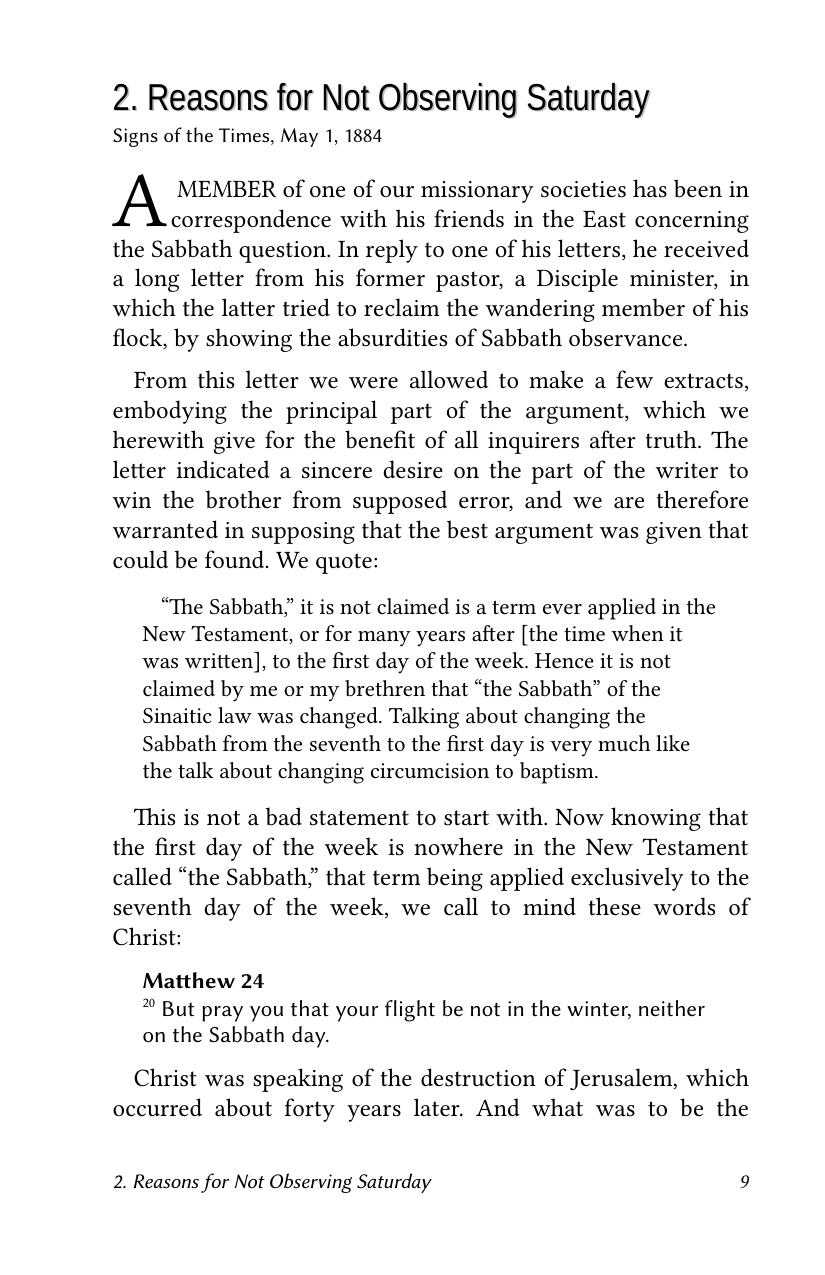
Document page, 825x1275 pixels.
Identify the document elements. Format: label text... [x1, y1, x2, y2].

text “The Sabbath,” it is not claimed is a term ever applied in the New Testament, or for many years after [the time when it was written], to the first day of the week. Hence it is not claimed by me or my brethren that “the Sabbath” of the Sinaitic law was changed. Talking about changing the Sabbath from the seventh to the first day is very much like the talk about changing circumcision to baptism. [142, 593, 720, 784]
text Signs of the Times, May 1, 1884 [112, 124, 750, 148]
text Christ was speaking of the destruction of Jerusalem, which occurred about forty years later. And what was to be the [112, 1064, 750, 1122]
text This is not a bad statement to start with. Now knowing that the first day of the week is nowhere in the New Testament called “the Sabbath,” that term being applied exclusively to the seventh day of the week, we call to mind these words of Christ: [112, 803, 750, 951]
title Reasons for Not Observing Saturday [112, 75, 750, 118]
text A MEMBER of one of our missionary societies has been in correspondence with his friends in the East concerning the Sabbath question. In reply to one of his letters, he received a long letter from his former pastor, a Disciple minister, in which the latter tried to reclaim the wandering member of his flock, by showing the absurdities of Sabbath observance. [112, 175, 750, 353]
text 20 But pray you that your flight be not in the winter, neither on the Sabbath day. [142, 995, 720, 1048]
text Matthew 24 [142, 968, 750, 994]
text From this letter we were allowed to make a few extracts, embodying the principal part of the argument, which we herewith give for the benefit of all inquirers after truth. The letter indicated a sincere desire on the part of the writer to win the brother from supposed error, and we are therefore warranted in supposing that the best argument was given that could be found. We quote: [112, 366, 750, 574]
